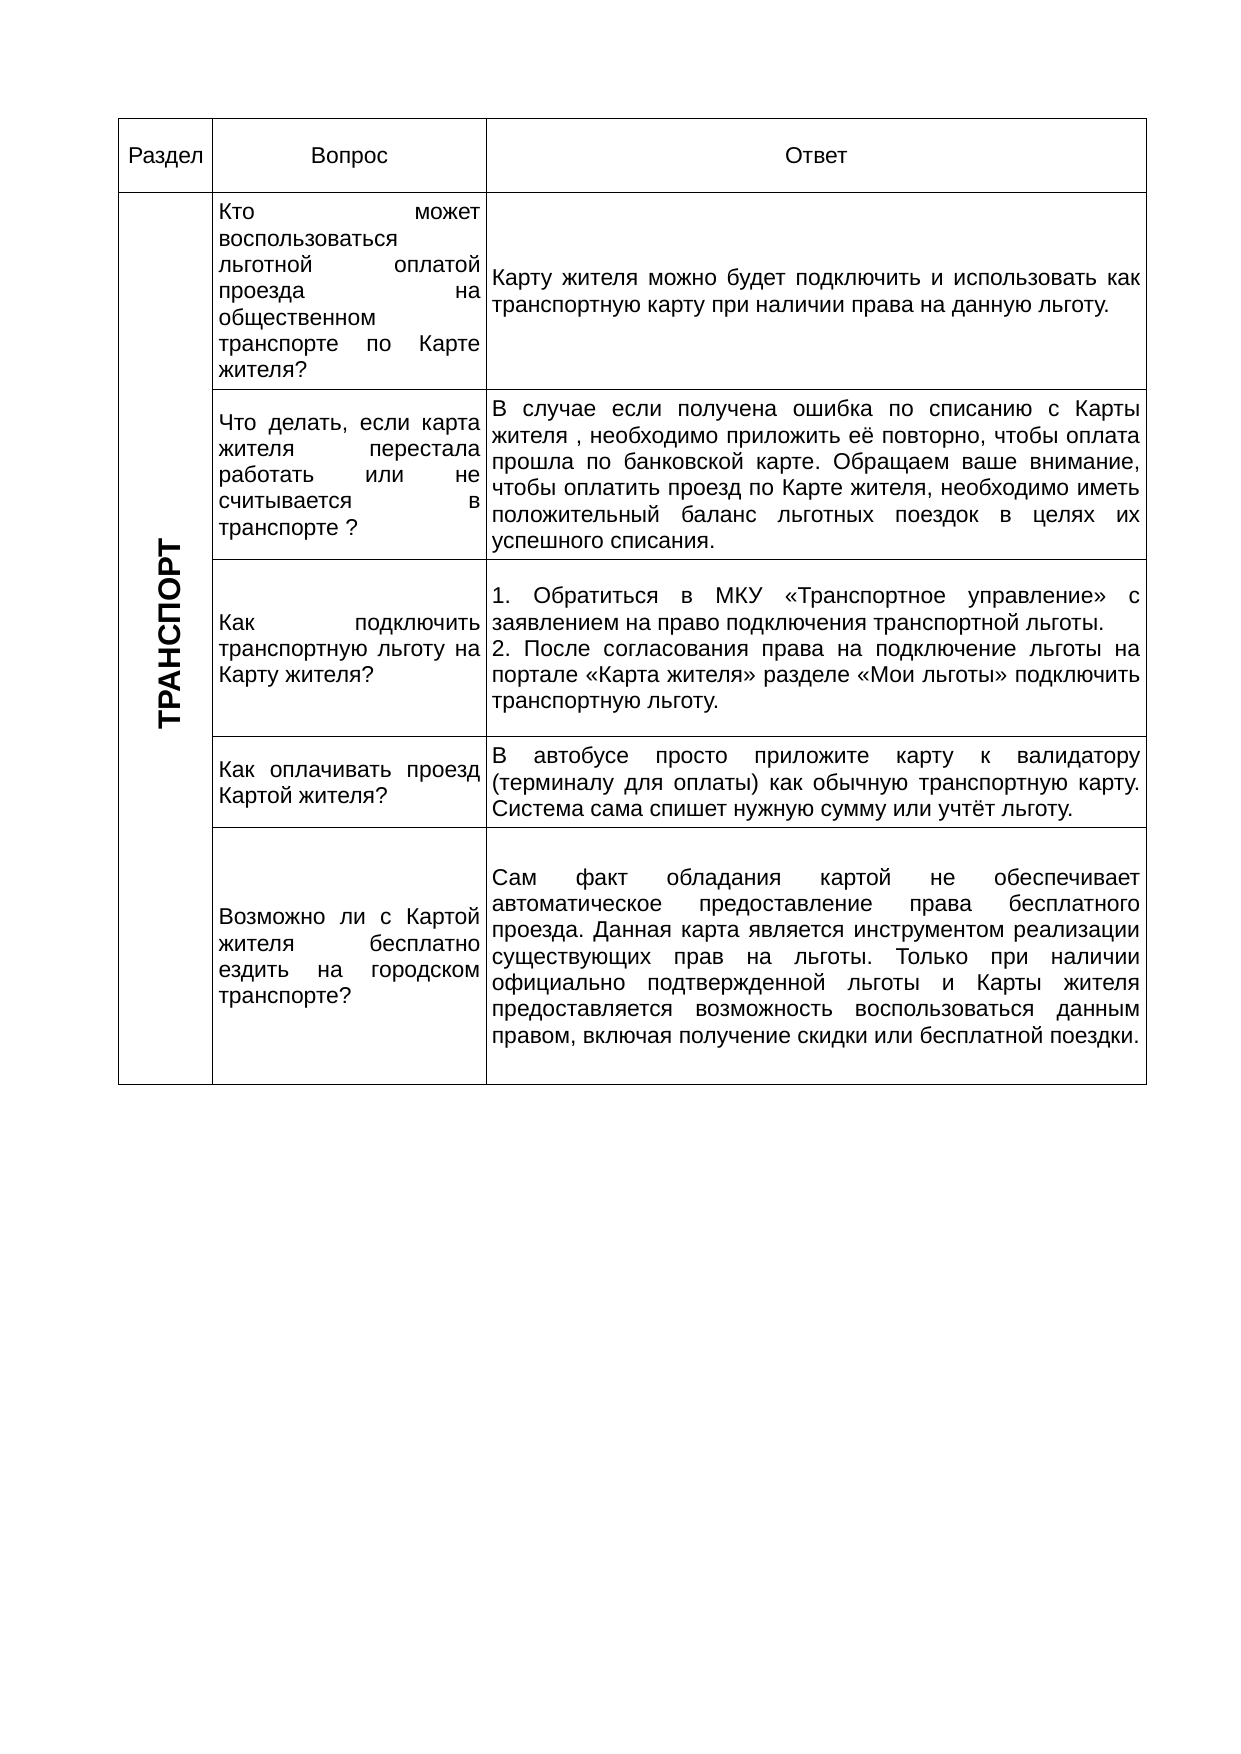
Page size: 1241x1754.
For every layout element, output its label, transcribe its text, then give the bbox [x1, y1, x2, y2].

table_cell ТРАНСПОРТ [119, 193, 212, 1083]
table_header Ответ [487, 119, 1146, 192]
table_cell Что делать, если карта жителя перестала работать или не считывается в транспорте ? [213, 390, 486, 559]
table_cell 1. Обратиться в МКУ «Транспортное управление» с заявлением на право подключения транспортной льготы. 2. После согласования права на подключение льготы на портале «Карта жителя» разделе «Мои льготы» подключить транспортную льготу. [487, 560, 1146, 736]
table_header Вопрос [213, 119, 486, 192]
table_cell Сам факт обладания картой не обеспечивает автоматическое предоставление права бесплатного проезда. Данная карта является инструментом реализации существующих прав на льготы. Только при наличии официально подтвержденной льготы и Карты жителя предоставляется возможность воспользоваться данным правом, включая получение скидки или бесплатной поездки. [487, 828, 1146, 1083]
table_cell Как оплачивать проезд Картой жителя? [213, 737, 486, 827]
table_cell Возможно ли с Картой жителя бесплатно ездить на городском транспорте? [213, 828, 486, 1083]
table_cell Карту жителя можно будет подключить и использовать как транспортную карту при наличии права на данную льготу. [487, 193, 1146, 388]
table_cell Как подключить транспортную льготу на Карту жителя? [213, 560, 486, 736]
table_header Раздел [119, 119, 212, 192]
table_cell В случае если получена ошибка по списанию с Карты жителя , необходимо приложить её повторно, чтобы оплата прошла по банковской карте. Обращаем ваше внимание, чтобы оплатить проезд по Карте жителя, необходимо иметь положительный баланс льготных поездок в целях их успешного списания. [487, 390, 1146, 559]
table_cell Кто может воспользоваться льготной оплатой проезда на общественном транспорте по Карте жителя? [213, 193, 486, 388]
table_cell В автобусе просто приложите карту к валидатору (терминалу для оплаты) как обычную транспортную карту. Система сама спишет нужную сумму или учтёт льготу. [487, 737, 1146, 827]
